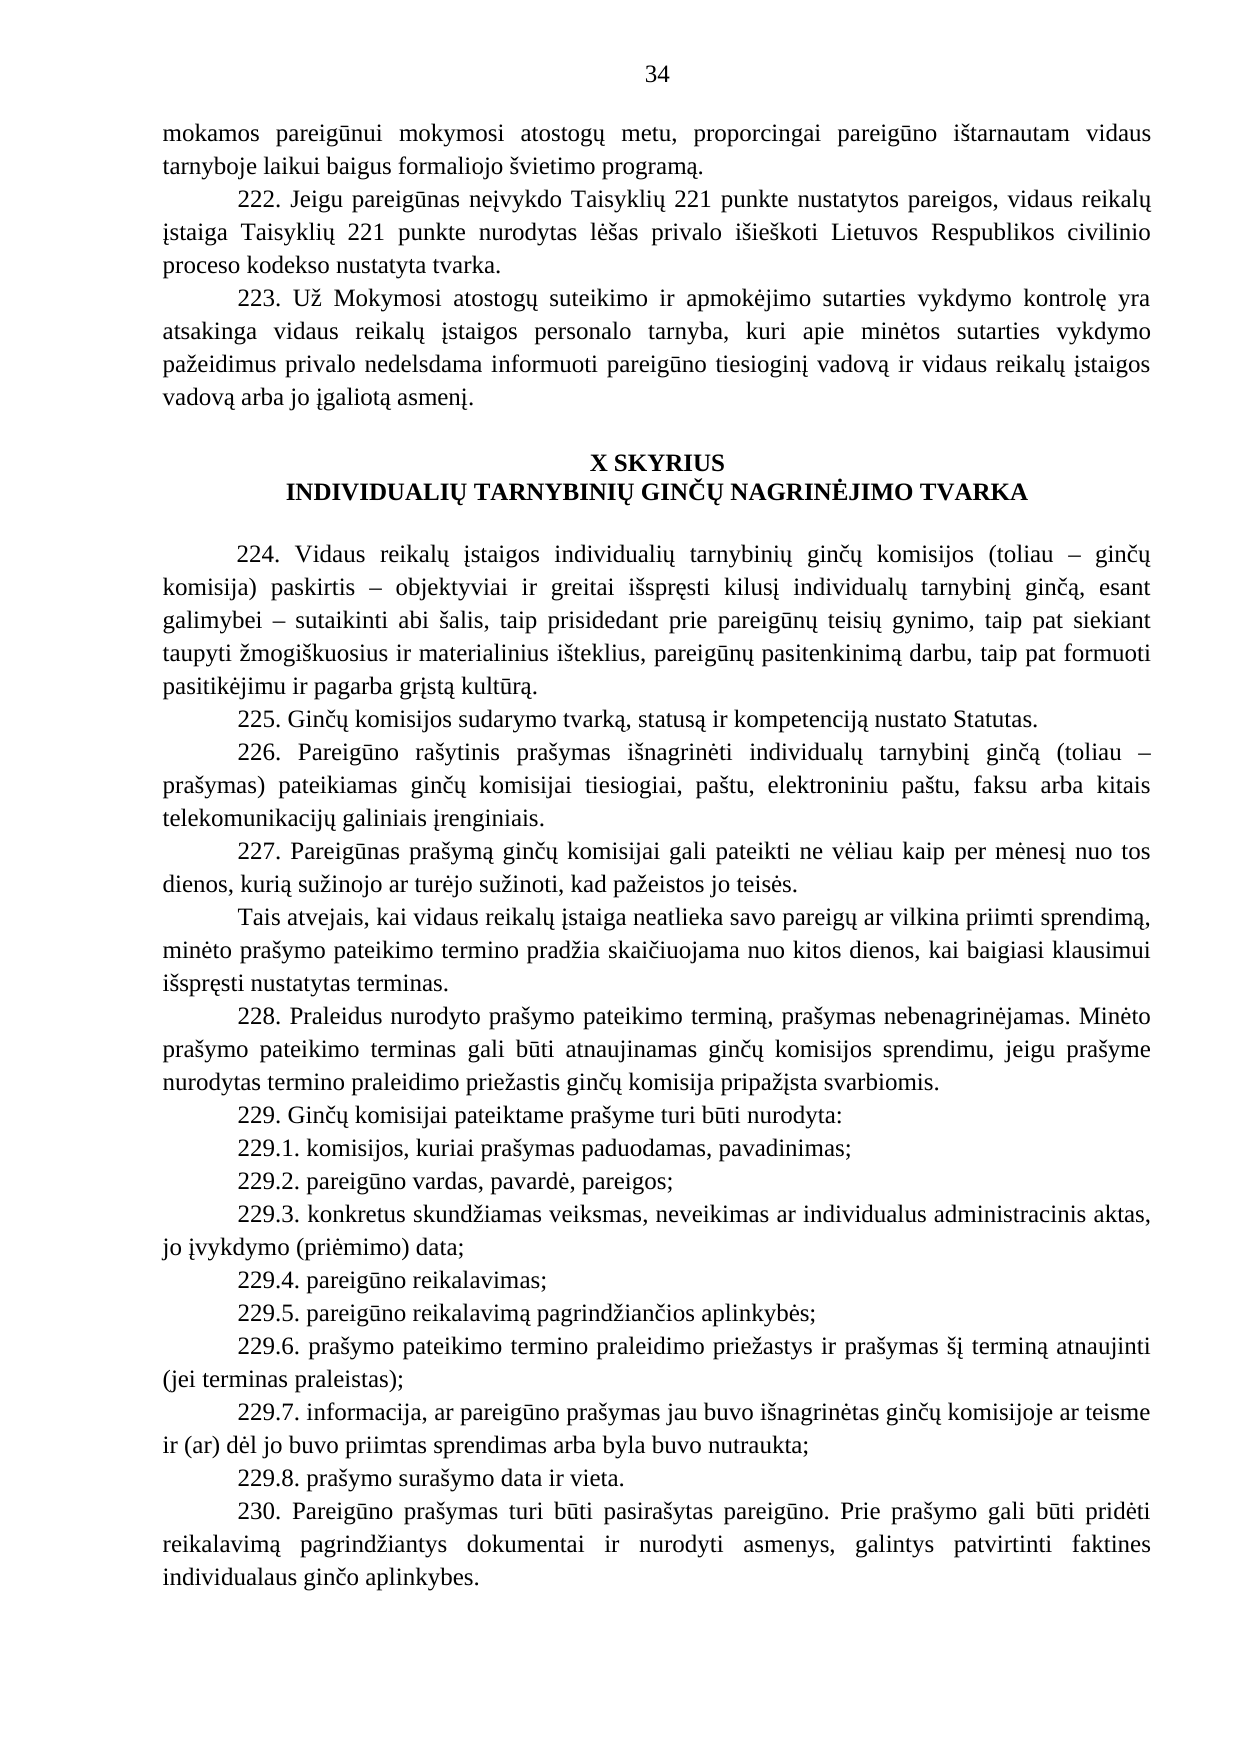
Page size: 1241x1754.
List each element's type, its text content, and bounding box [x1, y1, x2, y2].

text 222. Jeigu pareigūnas neįvykdo Taisyklių 221 punkte nustatytos pareigos, vidaus reikalų įstaiga Taisyklių 221 punkte nurodytas lėšas privalo išieškoti Lietuvos Respublikos civilinio proceso kodekso nustatyta tvarka. [162, 184, 1152, 279]
text mokamos pareigūnui mokymosi atostogų metu, proporcingai pareigūno ištarnautam vidaus tarnyboje laikui baigus formaliojo švietimo programą. [162, 118, 1152, 180]
text 229.1. komisijos, kuriai prašymas paduodamas, pavadinimas; [162, 1133, 1152, 1162]
text 229.3. konkretus skundžiamas veiksmas, neveikimas ar individualus administracinis aktas, jo įvykdymo (priėmimo) data; [162, 1199, 1152, 1261]
text Tais atvejais, kai vidaus reikalų įstaiga neatlieka savo pareigų ar vilkina priimti sprendimą, minėto prašymo pateikimo termino pradžia skaičiuojama nuo kitos dienos, kai baigiasi klausimui išspręsti nustatytas terminas. [162, 902, 1152, 997]
text 227. Pareigūnas prašymą ginčų komisijai gali pateikti ne vėliau kaip per mėnesį nuo tos dienos, kurią sužinojo ar turėjo sužinoti, kad pažeistos jo teisės. [162, 836, 1152, 898]
text 229.2. pareigūno vardas, pavardė, pareigos; [162, 1166, 1152, 1195]
text 228. Praleidus nurodyto prašymo pateikimo terminą, prašymas nebenagrinėjamas. Minėto prašymo pateikimo terminas gali būti atnaujinamas ginčų komisijos sprendimu, jeigu prašyme nurodytas termino praleidimo priežastis ginčų komisija pripažįsta svarbiomis. [162, 1001, 1152, 1096]
text 229.6. prašymo pateikimo termino praleidimo priežastys ir prašymas šį terminą atnaujinti (jei terminas praleistas); [162, 1331, 1152, 1393]
text X SKYRIUS [162, 448, 1152, 477]
text 225. Ginčų komisijos sudarymo tvarką, statusą ir kompetenciją nustato Statutas. [162, 704, 1152, 733]
text 229.4. pareigūno reikalavimas; [162, 1265, 1152, 1294]
text INDIVIDUALIŲ TARNYBINIŲ GINČŲ NAGRINĖJIMO TVARKA [162, 477, 1152, 506]
text 223. Už Mokymosi atostogų suteikimo ir apmokėjimo sutarties vykdymo kontrolę yra atsakinga vidaus reikalų įstaigos personalo tarnyba, kuri apie minėtos sutarties vykdymo pažeidimus privalo nedelsdama informuoti pareigūno tiesioginį vadovą ir vidaus reikalų įstaigos vadovą arba jo įgaliotą asmenį. [162, 283, 1152, 411]
text 224. Vidaus reikalų įstaigos individualių tarnybinių ginčų komisijos (toliau – ginčų komisija) paskirtis – objektyviai ir greitai išspręsti kilusį individualų tarnybinį ginčą, esant galimybei – sutaikinti abi šalis, taip prisidedant prie pareigūnų teisių gynimo, taip pat siekiant taupyti žmogiškuosius ir materialinius išteklius, pareigūnų pasitenkinimą darbu, taip pat formuoti pasitikėjimu ir pagarba grįstą kultūrą. [162, 539, 1152, 700]
text 229. Ginčų komisijai pateiktame prašyme turi būti nurodyta: [162, 1100, 1152, 1129]
text 229.5. pareigūno reikalavimą pagrindžiančios aplinkybės; [162, 1298, 1152, 1327]
text 226. Pareigūno rašytinis prašymas išnagrinėti individualų tarnybinį ginčą (toliau – prašymas) pateikiamas ginčų komisijai tiesiogiai, paštu, elektroniniu paštu, faksu arba kitais telekomunikacijų galiniais įrenginiais. [162, 737, 1152, 832]
text 230. Pareigūno prašymas turi būti pasirašytas pareigūno. Prie prašymo gali būti pridėti reikalavimą pagrindžiantys dokumentai ir nurodyti asmenys, galintys patvirtinti faktines individualaus ginčo aplinkybes. [162, 1496, 1152, 1591]
text 229.8. prašymo surašymo data ir vieta. [162, 1463, 1152, 1492]
text 229.7. informacija, ar pareigūno prašymas jau buvo išnagrinėtas ginčų komisijoje ar teisme ir (ar) dėl jo buvo priimtas sprendimas arba byla buvo nutraukta; [162, 1397, 1152, 1459]
